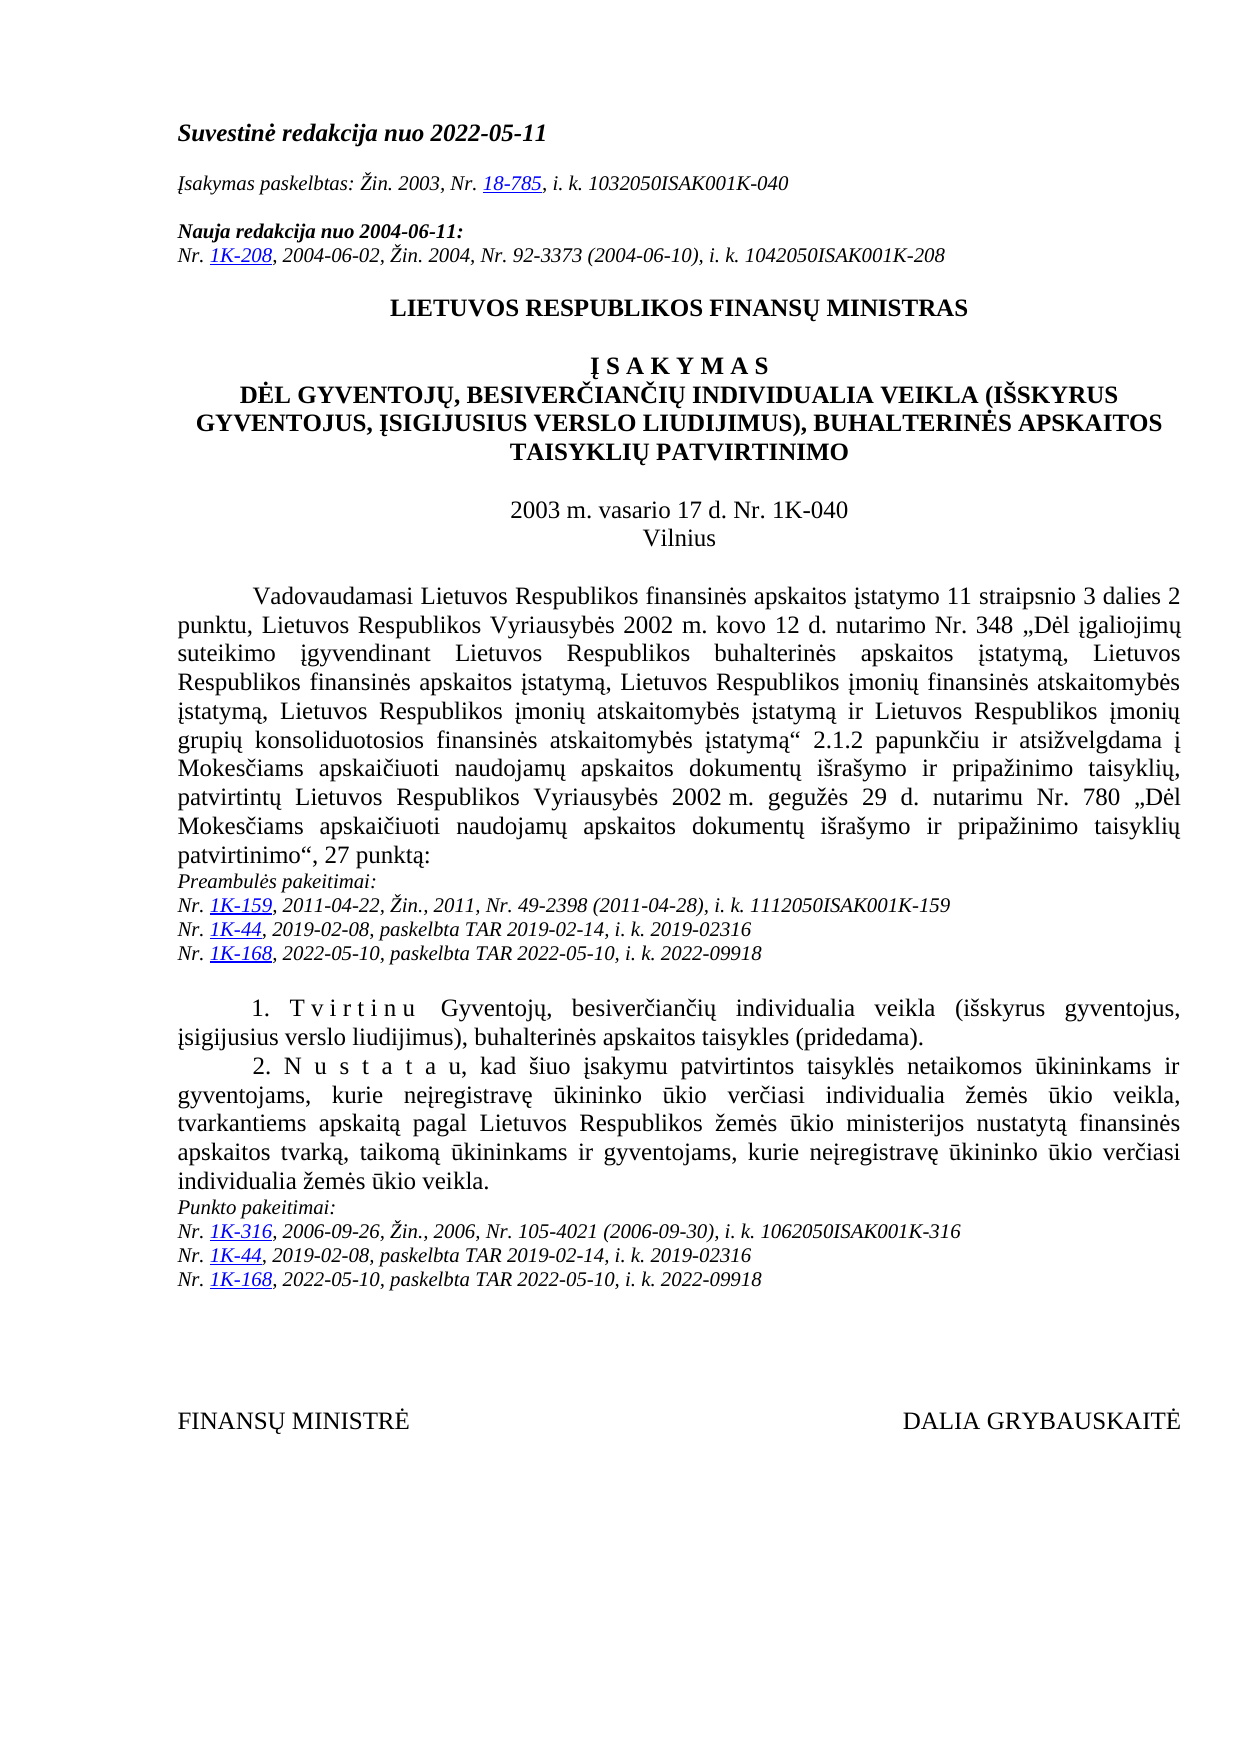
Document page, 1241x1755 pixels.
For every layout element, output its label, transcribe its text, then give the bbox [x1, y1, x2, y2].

text LIETUVOS RESPUBLIKOS FINANSŲ MINISTRAS [177, 293, 1181, 322]
text Nr. 1K-44, 2019-02-08, paskelbta TAR 2019-02-14, i. k. 2019-02316 [177, 1243, 1181, 1267]
text Į S A K Y M A S [177, 351, 1181, 380]
text Nr. 1K-44, 2019-02-08, paskelbta TAR 2019-02-14, i. k. 2019-02316 [177, 917, 1181, 941]
text Vadovaudamasi Lietuvos Respublikos finansinės apskaitos įstatymo 11 straipsnio 3 dalies 2 punktu, Lietuvos Respublikos Vyriausybės 2002 m. kovo 12 d. nutarimo Nr. 348 „Dėl įgaliojimų suteikimo įgyvendinant Lietuvos Respublikos buhalterinės apskaitos įstatymą, Lietuvos Respublikos finansinės apskaitos įstatymą, Lietuvos Respublikos įmonių finansinės atskaitomybės įstatymą, Lietuvos Respublikos įmonių atskaitomybės įstatymą ir Lietuvos Respublikos įmonių grupių konsoliduotosios finansinės atskaitomybės įstatymą“ 2.1.2 papunkčiu ir atsižvelgdama į Mokesčiams apskaičiuoti naudojamų apskaitos dokumentų išrašymo ir pripažinimo taisyklių, patvirtintų Lietuvos Respublikos Vyriausybės 2002 m. gegužės 29 d. nutarimu Nr. 780 „Dėl Mokesčiams apskaičiuoti naudojamų apskaitos dokumentų išrašymo ir pripažinimo taisyklių patvirtinimo“, 27 punktą: [177, 581, 1181, 868]
text 1. Tvirtinu Gyventojų, besiverčiančių individualia veikla (išskyrus gyventojus, įsigijusius verslo liudijimus), buhalterinės apskaitos taisykles (pridedama). [177, 993, 1181, 1051]
text Nr. 1K-159, 2011-04-22, Žin., 2011, Nr. 49-2398 (2011-04-28), i. k. 1112050ISAK001K-159 [177, 893, 1181, 917]
text Nr. 1K-168, 2022-05-10, paskelbta TAR 2022-05-10, i. k. 2022-09918 [177, 1267, 1181, 1291]
text Nr. 1K-316, 2006-09-26, Žin., 2006, Nr. 105-4021 (2006-09-30), i. k. 1062050ISAK001K-316 [177, 1219, 1181, 1243]
text Suvestinė redakcija nuo 2022-05-11 [177, 118, 1181, 147]
text 2003 m. vasario 17 d. Nr. 1K-040 [177, 495, 1181, 523]
text Nauja redakcija nuo 2004-06-11: [177, 219, 1181, 243]
text Nr. 1K-168, 2022-05-10, paskelbta TAR 2022-05-10, i. k. 2022-09918 [177, 941, 1181, 965]
text 2. N u s t a t a u, kad šiuo įsakymu patvirtintos taisyklės netaikomos ūkininkams ir gyventojams, kurie neįregistravę ūkininko ūkio verčiasi individualia žemės ūkio veikla, tvarkantiems apskaitą pagal Lietuvos Respublikos žemės ūkio ministerijos nustatytą finansinės apskaitos tvarką, taikomą ūkininkams ir gyventojams, kurie neįregistravę ūkininko ūkio verčiasi individualia žemės ūkio veikla. [177, 1051, 1181, 1195]
text DĖL GYVENTOJŲ, BESIVERČIANČIŲ INDIVIDUALIA VEIKLA (IŠSKYRUS GYVENTOJUS, ĮSIGIJUSIUS VERSLO LIUDIJIMUS), BUHALTERINĖS APSKAITOS TAISYKLIŲ PATVIRTINIMO [177, 380, 1181, 466]
text Preambulės pakeitimai: [177, 868, 1181, 893]
text Punkto pakeitimai: [177, 1195, 1181, 1219]
text Įsakymas paskelbtas: Žin. 2003, Nr. 18-785, i. k. 1032050ISAK001K-040 [177, 171, 1181, 195]
text Vilnius [177, 523, 1181, 552]
text FINANSŲ MINISTRĖ DALIA GRYBAUSKAITĖ [177, 1406, 1181, 1435]
text Nr. 1K-208, 2004-06-02, Žin. 2004, Nr. 92-3373 (2004-06-10), i. k. 1042050ISAK001K-208 [177, 243, 1181, 267]
